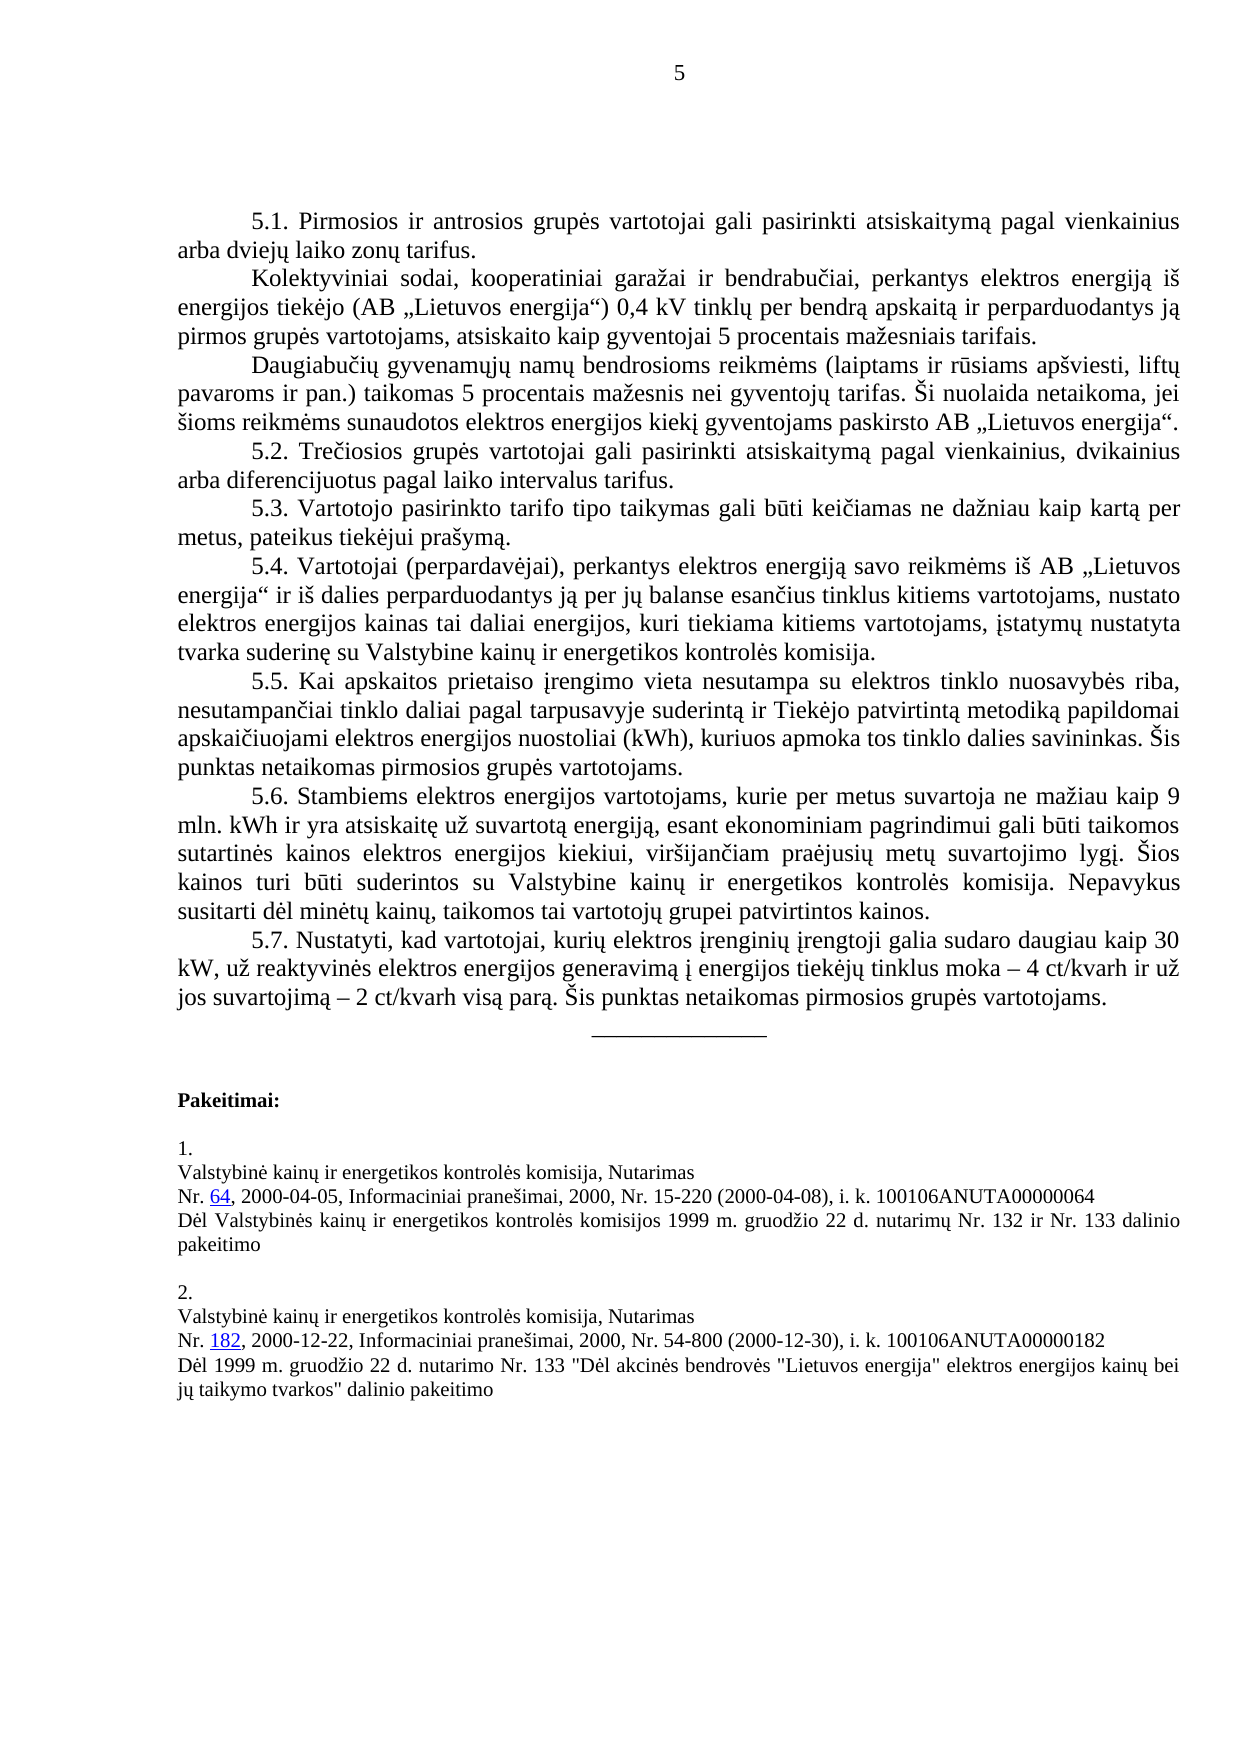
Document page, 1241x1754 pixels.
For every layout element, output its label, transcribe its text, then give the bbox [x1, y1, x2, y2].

text 5.1. Pirmosios ir antrosios grupės vartotojai gali pasirinkti atsiskaitymą pagal vienkainius arba dviejų laiko zonų tarifus. [177, 206, 1181, 263]
text Dėl 1999 m. gruodžio 22 d. nutarimo Nr. 133 "Dėl akcinės bendrovės "Lietuvos energija" elektros energijos kainų bei jų taikymo tvarkos" dalinio pakeitimo [177, 1352, 1181, 1401]
text Valstybinė kainų ir energetikos kontrolės komisija, Nutarimas [177, 1304, 1181, 1328]
text Nr. 182, 2000-12-22, Informaciniai pranešimai, 2000, Nr. 54-800 (2000-12-30), i. k. 100106ANUTA00000182 [177, 1328, 1181, 1352]
text Valstybinė kainų ir energetikos kontrolės komisija, Nutarimas [177, 1160, 1181, 1184]
text 5.4. Vartotojai (perpardavėjai), perkantys elektros energiją savo reikmėms iš AB „Lietuvos energija“ ir iš dalies perparduodantys ją per jų balanse esančius tinklus kitiems vartotojams, nustato elektros energijos kainas tai daliai energijos, kuri tiekiama kitiems vartotojams, įstatymų nustatyta tvarka suderinę su Valstybine kainų ir energetikos kontrolės komisija. [177, 551, 1181, 666]
text Pakeitimai: [177, 1088, 1181, 1112]
text 2. [177, 1280, 1181, 1304]
text Kolektyviniai sodai, kooperatiniai garažai ir bendrabučiai, perkantys elektros energiją iš energijos tiekėjo (AB „Lietuvos energija“) 0,4 kV tinklų per bendrą apskaitą ir perparduodantys ją pirmos grupės vartotojams, atsiskaito kaip gyventojai 5 procentais mažesniais tarifais. [177, 263, 1181, 350]
text 5.2. Trečiosios grupės vartotojai gali pasirinkti atsiskaitymą pagal vienkainius, dvikainius arba diferencijuotus pagal laiko intervalus tarifus. [177, 436, 1181, 493]
text Dėl Valstybinės kainų ir energetikos kontrolės komisijos 1999 m. gruodžio 22 d. nutarimų Nr. 132 ir Nr. 133 dalinio pakeitimo [177, 1208, 1181, 1256]
text Nr. 64, 2000-04-05, Informaciniai pranešimai, 2000, Nr. 15-220 (2000-04-08), i. k. 100106ANUTA00000064 [177, 1184, 1181, 1208]
text 5.7. Nustatyti, kad vartotojai, kurių elektros įrenginių įrengtoji galia sudaro daugiau kaip 30 kW, už reaktyvinės elektros energijos generavimą į energijos tiekėjų tinklus moka – 4 ct/kvarh ir už jos suvartojimą – 2 ct/kvarh visą parą. Šis punktas netaikomas pirmosios grupės vartotojams. [177, 925, 1181, 1011]
text ______________ [177, 1011, 1181, 1040]
text 5.3. Vartotojo pasirinkto tarifo tipo taikymas gali būti keičiamas ne dažniau kaip kartą per metus, pateikus tiekėjui prašymą. [177, 493, 1181, 551]
text 1. [177, 1136, 1181, 1160]
text 5.5. Kai apskaitos prietaiso įrengimo vieta nesutampa su elektros tinklo nuosavybės riba, nesutampančiai tinklo daliai pagal tarpusavyje suderintą ir Tiekėjo patvirtintą metodiką papildomai apskaičiuojami elektros energijos nuostoliai (kWh), kuriuos apmoka tos tinklo dalies savininkas. Šis punktas netaikomas pirmosios grupės vartotojams. [177, 666, 1181, 781]
text Daugiabučių gyvenamųjų namų bendrosioms reikmėms (laiptams ir rūsiams apšviesti, liftų pavaroms ir pan.) taikomas 5 procentais mažesnis nei gyventojų tarifas. Ši nuolaida netaikoma, jei šioms reikmėms sunaudotos elektros energijos kiekį gyventojams paskirsto AB „Lietuvos energija“. [177, 350, 1181, 436]
text 5.6. Stambiems elektros energijos vartotojams, kurie per metus suvartoja ne mažiau kaip 9 mln. kWh ir yra atsiskaitę už suvartotą energiją, esant ekonominiam pagrindimui gali būti taikomos sutartinės kainos elektros energijos kiekiui, viršijančiam praėjusių metų suvartojimo lygį. Šios kainos turi būti suderintos su Valstybine kainų ir energetikos kontrolės komisija. Nepavykus susitarti dėl minėtų kainų, taikomos tai vartotojų grupei patvirtintos kainos. [177, 781, 1181, 925]
